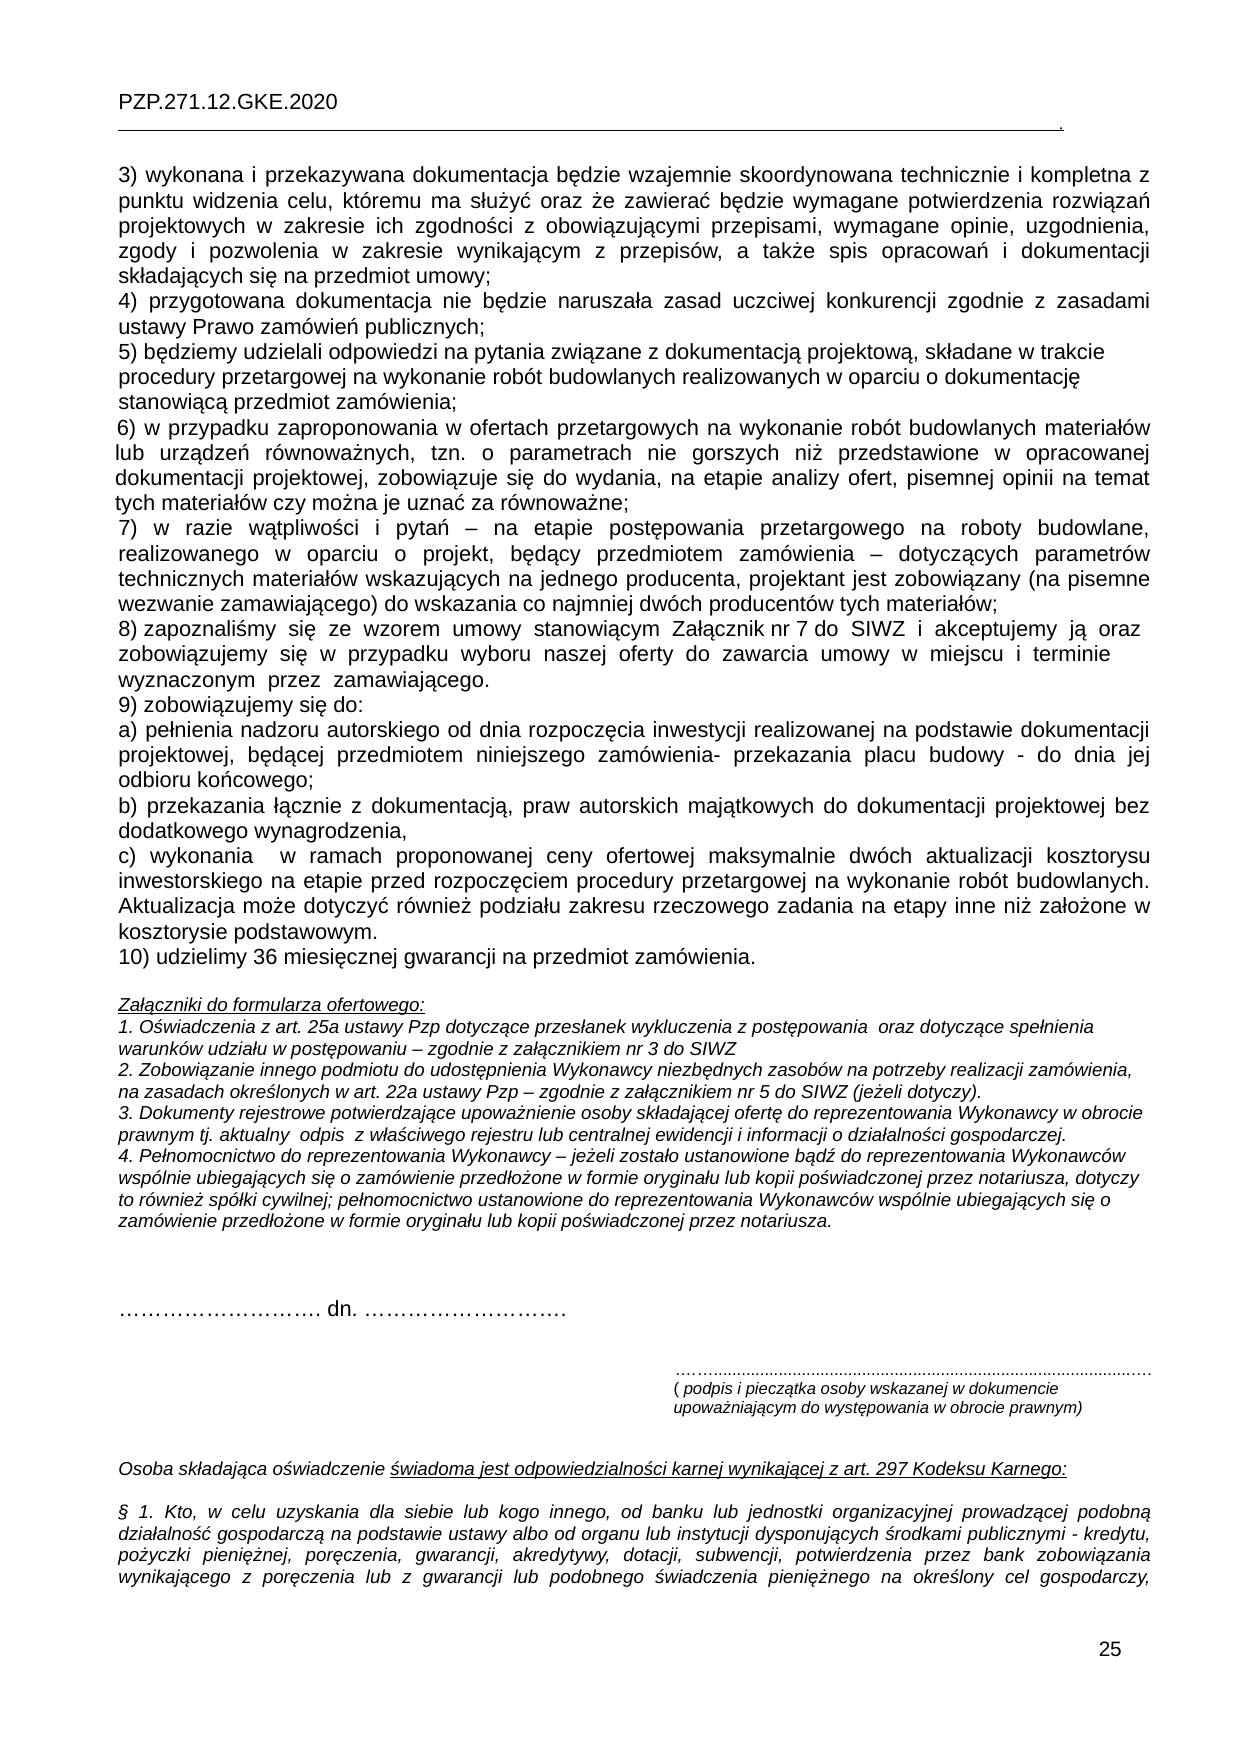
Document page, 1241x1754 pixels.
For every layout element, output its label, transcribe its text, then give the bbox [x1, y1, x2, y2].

text upoważniającym do występowania w obrocie prawnym) [673, 1398, 1152, 1417]
text ………………………. dn. ………………………. [118, 1296, 1152, 1321]
text 10) udzielimy 36 miesięcznej gwarancji na przedmiot zamówienia. [118, 944, 1152, 969]
text 3. Dokumenty rejestrowe potwierdzające upoważnienie osoby składającej ofertę do reprezentowania Wykonawcy w obrocie prawnym tj. aktualny odpis z właściwego rejestru lub centralnej ewidencji i informacji o działalności gospodarczej. [118, 1102, 1152, 1145]
text ( podpis i pieczątka osoby wskazanej w dokumencie [673, 1379, 1152, 1398]
text a) pełnienia nadzoru autorskiego od dnia rozpoczęcia inwestycji realizowanej na podstawie dokumentacji projektowej, będącej przedmiotem niniejszego zamówienia- przekazania placu budowy - do dnia jej odbioru końcowego; [118, 717, 1152, 793]
text 9) zobowiązujemy się do: [118, 692, 1152, 717]
text Załączniki do formularza ofertowego: [118, 994, 1152, 1016]
text 5) będziemy udzielali odpowiedzi na pytania związane z dokumentacją projektową, składane w trakcie procedury przetargowej na wykonanie robót budowlanych realizowanych w oparciu o dokumentację stanowiącą przedmiot zamówienia; [118, 339, 1152, 414]
text .……..........................................................................................…. [118, 1360, 1152, 1379]
text 3) wykonana i przekazywana dokumentacja będzie wzajemnie skoordynowana technicznie i kompletna z punktu widzenia celu, któremu ma służyć oraz że zawierać będzie wymagane potwierdzenia rozwiązań projektowych w zakresie ich zgodności z obowiązującymi przepisami, wymagane opinie, uzgodnienia, zgody i pozwolenia w zakresie wynikającym z przepisów, a także spis opracowań i dokumentacji składających się na przedmiot umowy; [118, 162, 1152, 288]
text 4) przygotowana dokumentacja nie będzie naruszała zasad uczciwej konkurencji zgodnie z zasadami ustawy Prawo zamówień publicznych; [118, 288, 1152, 339]
text b) przekazania łącznie z dokumentacją, praw autorskich majątkowych do dokumentacji projektowej bez dodatkowego wynagrodzenia, [118, 793, 1152, 843]
text 6) w przypadku zaproponowania w ofertach przetargowych na wykonanie robót budowlanych materiałów lub urządzeń równoważnych, tzn. o parametrach nie gorszych niż przedstawione w opracowanej dokumentacji projektowej, zobowiązuje się do wydania, na etapie analizy ofert, pisemnej opinii na temat tych materiałów czy można je uznać za równoważne; [115, 414, 1152, 515]
text c) wykonania w ramach proponowanej ceny ofertowej maksymalnie dwóch aktualizacji kosztorysu inwestorskiego na etapie przed rozpoczęciem procedury przetargowej na wykonanie robót budowlanych. Aktualizacja może dotyczyć również podziału zakresu rzeczowego zadania na etapy inne niż założone w kosztorysie podstawowym. [118, 843, 1152, 944]
text § 1. Kto, w celu uzyskania dla siebie lub kogo innego, od banku lub jednostki organizacyjnej prowadzącej podobną działalność gospodarczą na podstawie ustawy albo od organu lub instytucji dysponujących środkami publicznymi - kredytu, pożyczki pieniężnej, poręczenia, gwarancji, akredytywy, dotacji, subwencji, potwierdzenia przez bank zobowiązania wynikającego z poręczenia lub z gwarancji lub podobnego świadczenia pieniężnego na określony cel gospodarczy, [118, 1501, 1152, 1587]
text 4. Pełnomocnictwo do reprezentowania Wykonawcy – jeżeli zostało ustanowione bądź do reprezentowania Wykonawców wspólnie ubiegających się o zamówienie przedłożone w formie oryginału lub kopii poświadczonej przez notariusza, dotyczy to również spółki cywilnej; pełnomocnictwo ustanowione do reprezentowania Wykonawców wspólnie ubiegających się o zamówienie przedłożone w formie oryginału lub kopii poświadczonej przez notariusza. [118, 1145, 1152, 1231]
list 8) zapoznaliśmy się ze wzorem umowy stanowiącym Załącznik nr 7 do SIWZ i akceptujemy ją oraz zobowiązujemy się w przypadku wyboru naszej oferty do zawarcia umowy w miejscu i terminie wyznaczonym przez zamawiającego. [118, 616, 1152, 692]
text 1. Oświadczenia z art. 25a ustawy Pzp dotyczące przesłanek wykluczenia z postępowania oraz dotyczące spełnienia warunków udziału w postępowaniu – zgodnie z załącznikiem nr 3 do SIWZ [118, 1016, 1152, 1059]
text 2. Zobowiązanie innego podmiotu do udostępnienia Wykonawcy niezbędnych zasobów na potrzeby realizacji zamówienia, na zasadach określonych w art. 22a ustawy Pzp – zgodnie z załącznikiem nr 5 do SIWZ (jeżeli dotyczy). [118, 1059, 1152, 1102]
text Osoba składająca oświadczenie świadoma jest odpowiedzialności karnej wynikającej z art. 297 Kodeksu Karnego: [118, 1458, 1152, 1479]
text 7) w razie wątpliwości i pytań – na etapie postępowania przetargowego na roboty budowlane, realizowanego w oparciu o projekt, będący przedmiotem zamówienia – dotyczących parametrów technicznych materiałów wskazujących na jednego producenta, projektant jest zobowiązany (na pisemne wezwanie zamawiającego) do wskazania co najmniej dwóch producentów tych materiałów; [118, 515, 1152, 616]
